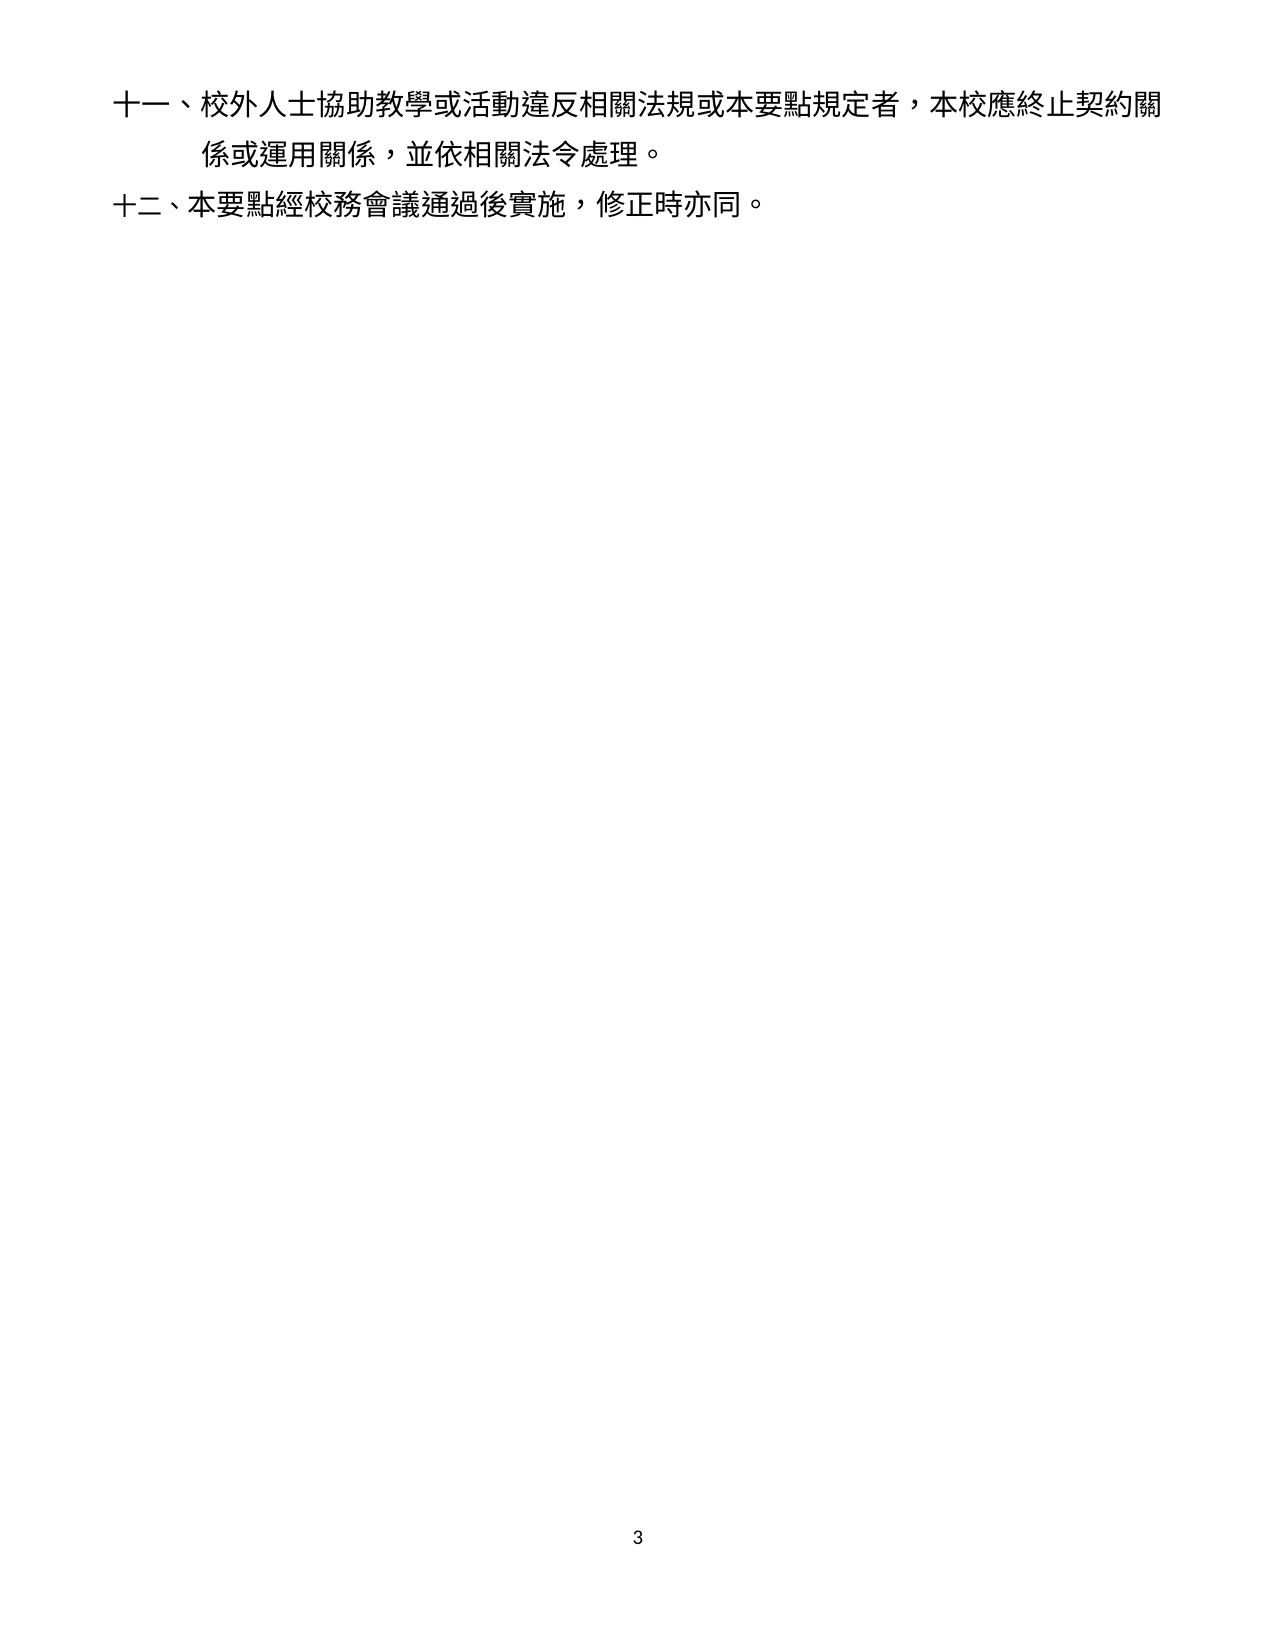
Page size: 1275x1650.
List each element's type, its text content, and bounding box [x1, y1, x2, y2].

list 本要點經校務會議通過後實施，修正時亦同。 [112, 175, 1162, 225]
list 校外人士協助教學或活動違反相關法規或本要點規定者，本校應終止契約關係或運用關係，並依相關法令處理。 [112, 75, 1162, 175]
